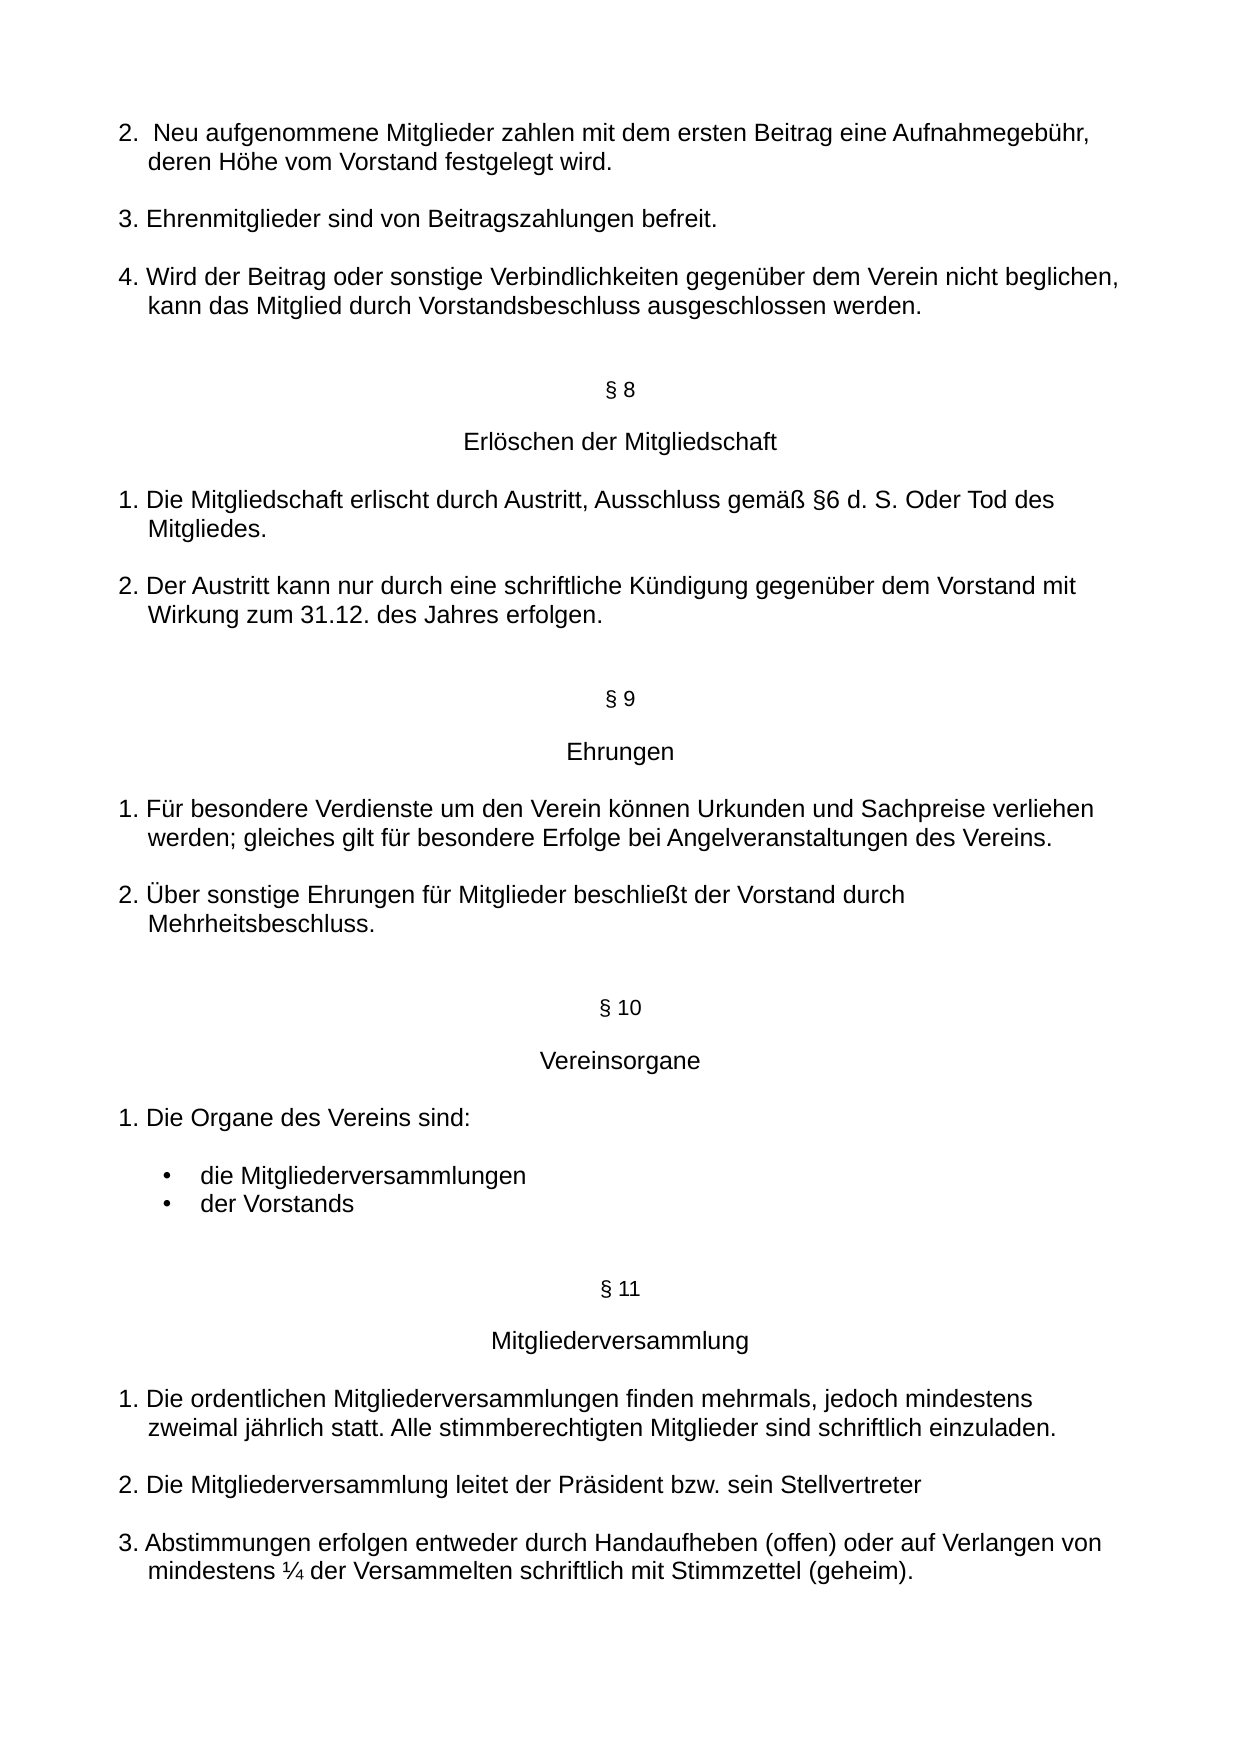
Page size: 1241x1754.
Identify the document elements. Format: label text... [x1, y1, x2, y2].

text 2. Die Mitgliederversammlung leitet der Präsident bzw. sein Stellvertreter [118, 1470, 1122, 1499]
list die Mitgliederversammlungen [163, 1161, 1122, 1189]
text § 11 [118, 1276, 1122, 1301]
text 2. Über sonstige Ehrungen für Mitglieder beschließt der Vorstand durch Mehrheitsbeschluss. [118, 880, 1122, 938]
text 1. Für besondere Verdienste um den Verein können Urkunden und Sachpreise verliehen werden; gleiches gilt für besondere Erfolge bei Angelveranstaltungen des Vereins. [118, 794, 1122, 851]
text § 8 [118, 377, 1122, 402]
text Mitgliederversammlung [118, 1326, 1122, 1355]
text Ehrungen [118, 736, 1122, 765]
text 1. Die Mitgliedschaft erlischt durch Austritt, Ausschluss gemäß §6 d. S. Oder Tod des Mitgliedes. [118, 485, 1122, 542]
text 2. Neu aufgenommene Mitglieder zahlen mit dem ersten Beitrag eine Aufnahmegebühr, deren Höhe vom Vorstand festgelegt wird. [118, 118, 1122, 176]
text § 9 [118, 686, 1122, 711]
text Erlöschen der Mitgliedschaft [118, 427, 1122, 456]
list der Vorstands [163, 1189, 1122, 1218]
text 1. Die Organe des Vereins sind: [118, 1103, 1122, 1132]
text 1. Die ordentlichen Mitgliederversammlungen finden mehrmals, jedoch mindestens zweimal jährlich statt. Alle stimmberechtigten Mitglieder sind schriftlich einzuladen. [118, 1384, 1122, 1441]
text 3. Abstimmungen erfolgen entweder durch Handaufheben (offen) oder auf Verlangen von mindestens ¼ der Versammelten schriftlich mit Stimmzettel (geheim). [118, 1527, 1122, 1585]
text 4. Wird der Beitrag oder sonstige Verbindlichkeiten gegenüber dem Verein nicht beglichen, kann das Mitglied durch Vorstandsbeschluss ausgeschlossen werden. [118, 262, 1122, 319]
text Vereinsorgane [118, 1046, 1122, 1074]
text 3. Ehrenmitglieder sind von Beitragszahlungen befreit. [118, 204, 1122, 233]
text § 10 [118, 995, 1122, 1020]
text 2. Der Austritt kann nur durch eine schriftliche Kündigung gegenüber dem Vorstand mit Wirkung zum 31.12. des Jahres erfolgen. [118, 571, 1122, 628]
